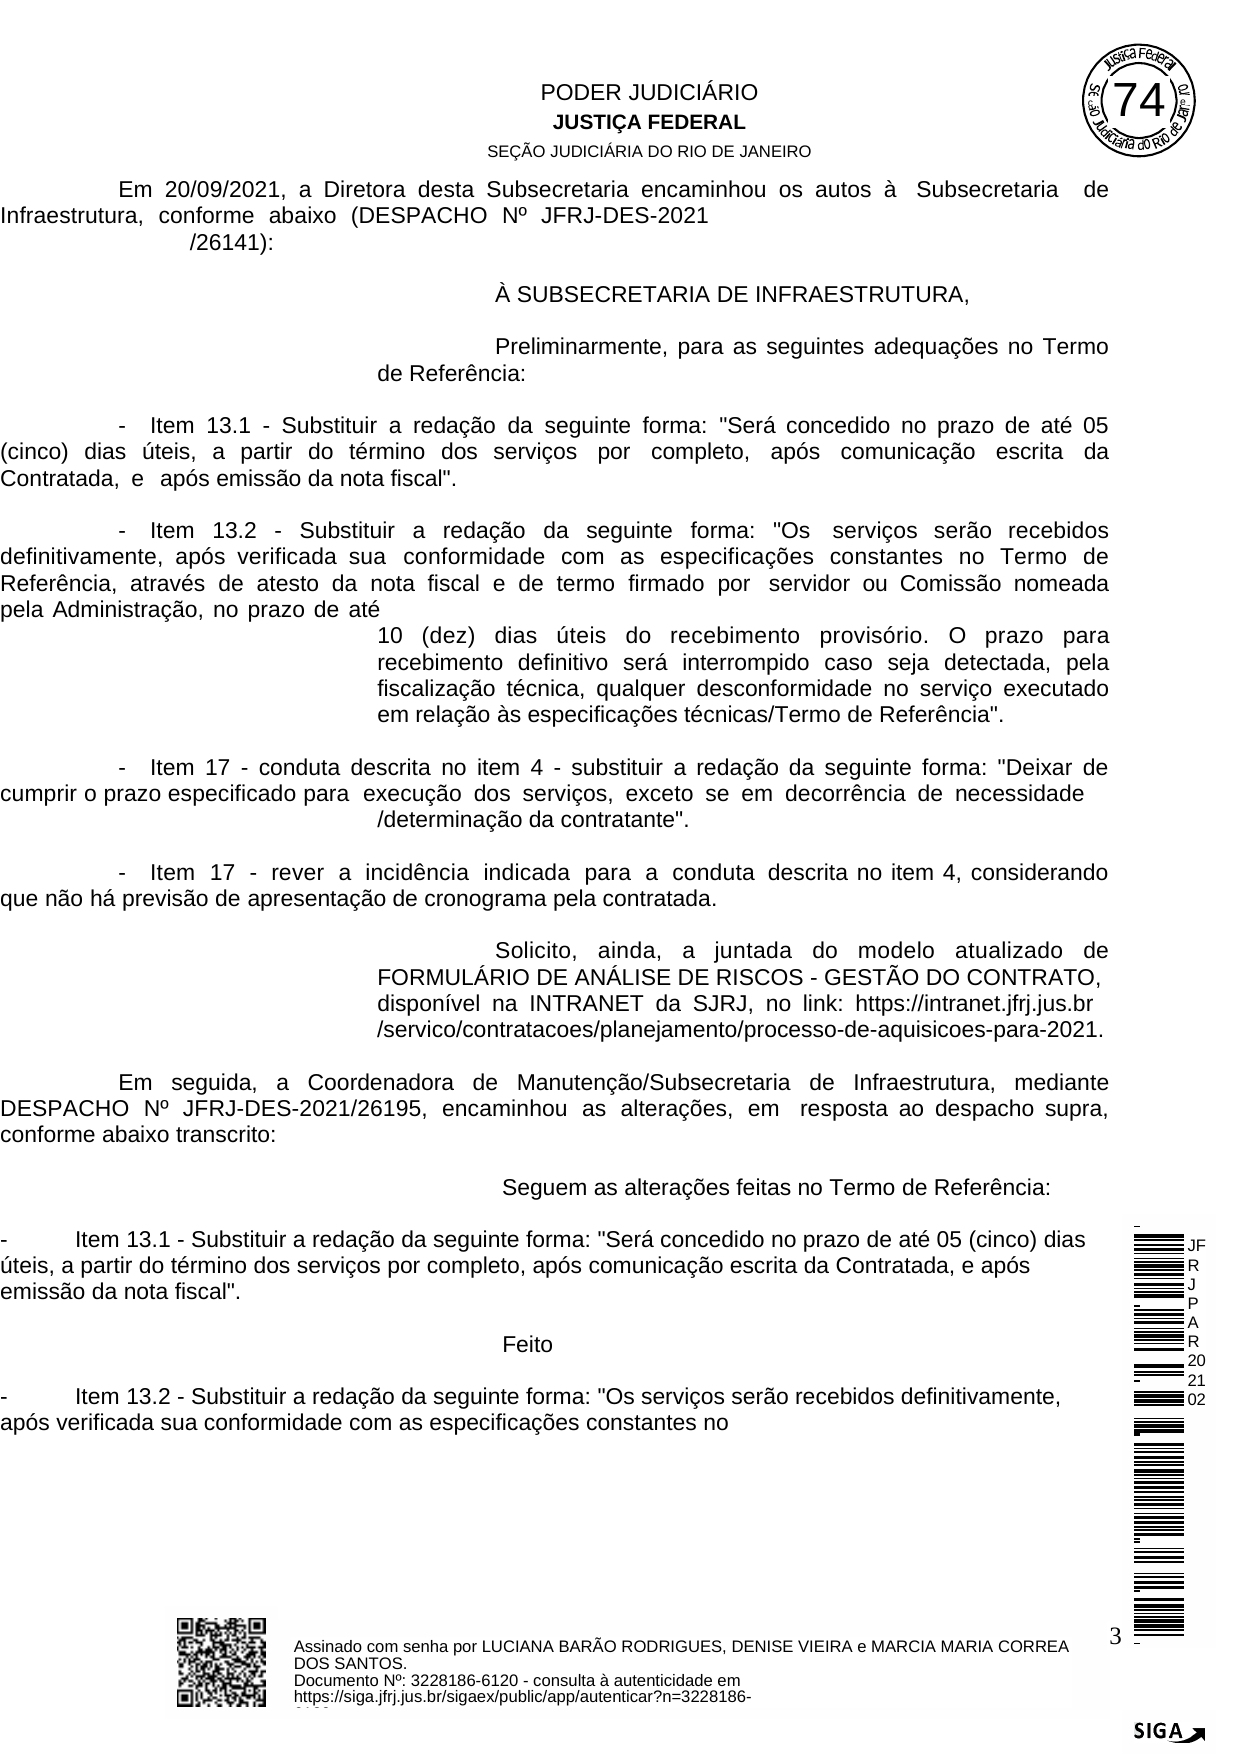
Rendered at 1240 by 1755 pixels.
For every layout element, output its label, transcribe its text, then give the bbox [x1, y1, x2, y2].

list Item 13.1 - Substituir a redação da seguinte forma: "Será concedido no prazo de até 05 (cinco) dias úteis, a partir do término dos serviços por completo, após comunicação escrita da Contratada, e após emissão da nota fiscal". [0, 1226, 1097, 1305]
text ç [1088, 97, 1100, 106]
text À SUBSECRETARIA DE INFRAESTRUTURA, [495, 281, 1239, 307]
text e [1180, 96, 1192, 105]
text 10 (dez) dias úteis do recebimento provisório. O prazo para recebimento definitivo será interrompido caso seja detectada, pela fiscalização técnica, qualquer desconformidade no serviço executado em relação às especificações técnicas/Termo de Referência". [377, 622, 1109, 728]
text Em seguida, a Coordenadora de Manutenção/Subsecretaria de Infraestrutura, mediante DESPACHO Nº JFRJ-DES-2021/26195, encaminhou as alterações, em resposta ao despacho supra, conforme abaixo transcrito: [0, 1068, 1109, 1148]
text Solicito, ainda, a juntada do modelo atualizado de FORMULÁRIO DE ANÁLISE DE RISCOS - GESTÃO DO CONTRATO, [377, 937, 1109, 990]
list Item 13.1 - Substituir a redação da seguinte forma: "Será concedido no prazo de até 05 (cinco) dias úteis, a partir do término dos serviços por completo, após comunicação escrita da Contratada, e após emissão da nota fiscal". [0, 412, 1109, 491]
list Item 13.2 - Substituir a redação da seguinte forma: "Os serviços serão recebidos definitivamente, após verificada sua conformidade com as especificações constantes no [0, 1383, 1082, 1435]
list Item 17 - conduta descrita no item 4 - substituir a redação da seguinte forma: "Deixar de cumprir o prazo especificado para execução dos serviços, exceto se em decorrência de necessidade [0, 753, 1109, 806]
text /determinação da contratante". [377, 806, 1239, 833]
list Item 17 - rever a incidência indicada para a conduta descrita no item 4, considerando que não há previsão de apresentação de cronograma pela contratada. [0, 858, 1109, 911]
text Preliminarmente, para as seguintes adequações no Termo de Referência: [377, 333, 1109, 386]
text /servico/contratacoes/planejamento/processo-de-aquisicoes-para-2021. [308, 1016, 1239, 1043]
text Seguem as alterações feitas no Termo de Referência: [502, 1173, 1239, 1200]
text disponível na INTRANET da SJRJ, no link: https://intranet.jfrj.jus.br [377, 990, 1239, 1016]
list Item 13.2 - Substituir a redação da seguinte forma: "Os serviços serão recebidos definitivamente, após verificada sua conformidade com as especificações constantes no Termo de Referência, através de atesto da nota fiscal e de termo firmado por servidor ou Comissão nomeada pela Administração, no prazo de até [0, 517, 1109, 622]
text Em 20/09/2021, a Diretora desta Subsecretaria encaminhou os autos à Subsecretaria de Infraestrutura, conforme abaixo (DESPACHO Nº JFRJ-DES-2021 [0, 176, 1109, 229]
list JFRJPAR202102409A [1187, 1237, 1206, 1408]
text Feito [322, 1331, 733, 1357]
text /26141): [189, 229, 1239, 255]
